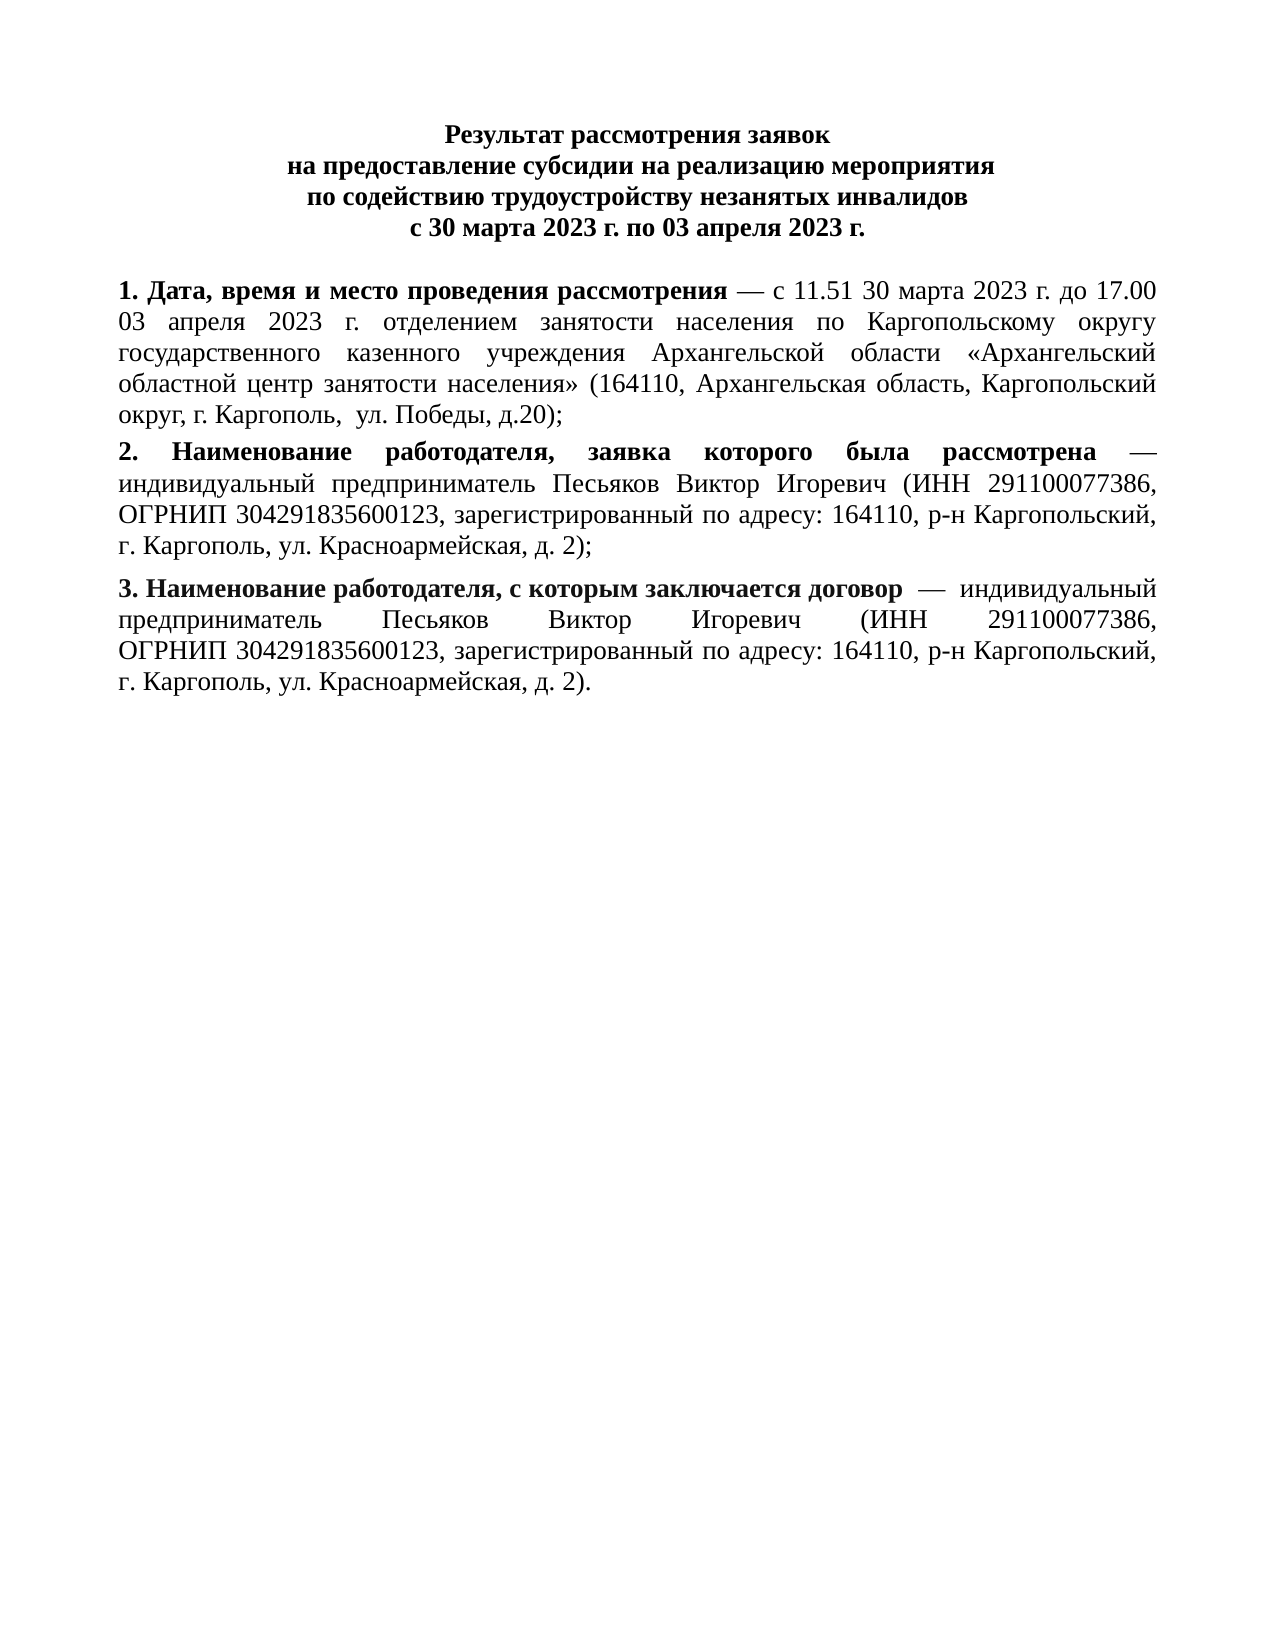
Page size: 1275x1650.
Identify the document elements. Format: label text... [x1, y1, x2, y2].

text 2. Наименование работодателя, заявка которого была рассмотрена — индивидуальный предприниматель Песьяков Виктор Игоревич (ИНН 291100077386, ОГРНИП 304291835600123, зарегистрированный по адресу: 164110, р-н Каргопольский, г. Каргополь, ул. Красноармейская, д. 2); [118, 436, 1157, 560]
text с 30 марта 2023 г. по 03 апреля 2023 г. [118, 212, 1157, 243]
text по содействию трудоустройству незанятых инвалидов [118, 180, 1157, 212]
text 1. Дата, время и место проведения рассмотрения — с 11.51 30 марта 2023 г. до 17.00 03 апреля 2023 г. отделением занятости населения по Каргопольскому округу государственного казенного учреждения Архангельской области «Архангельский областной центр занятости населения» (164110, Архангельская область, Каргопольский округ, г. Каргополь, ул. Победы, д.20); [118, 274, 1157, 429]
text 3. Наименование работодателя, с которым заключается договор — индивидуальный предприниматель Песьяков Виктор Игоревич (ИНН 291100077386, ОГРНИП 304291835600123, зарегистрированный по адресу: 164110, р-н Каргопольский, г. Каргополь, ул. Красноармейская, д. 2). [118, 572, 1157, 697]
text на предоставление субсидии на реализацию мероприятия [118, 149, 1157, 180]
text Результат рассмотрения заявок [118, 118, 1157, 149]
